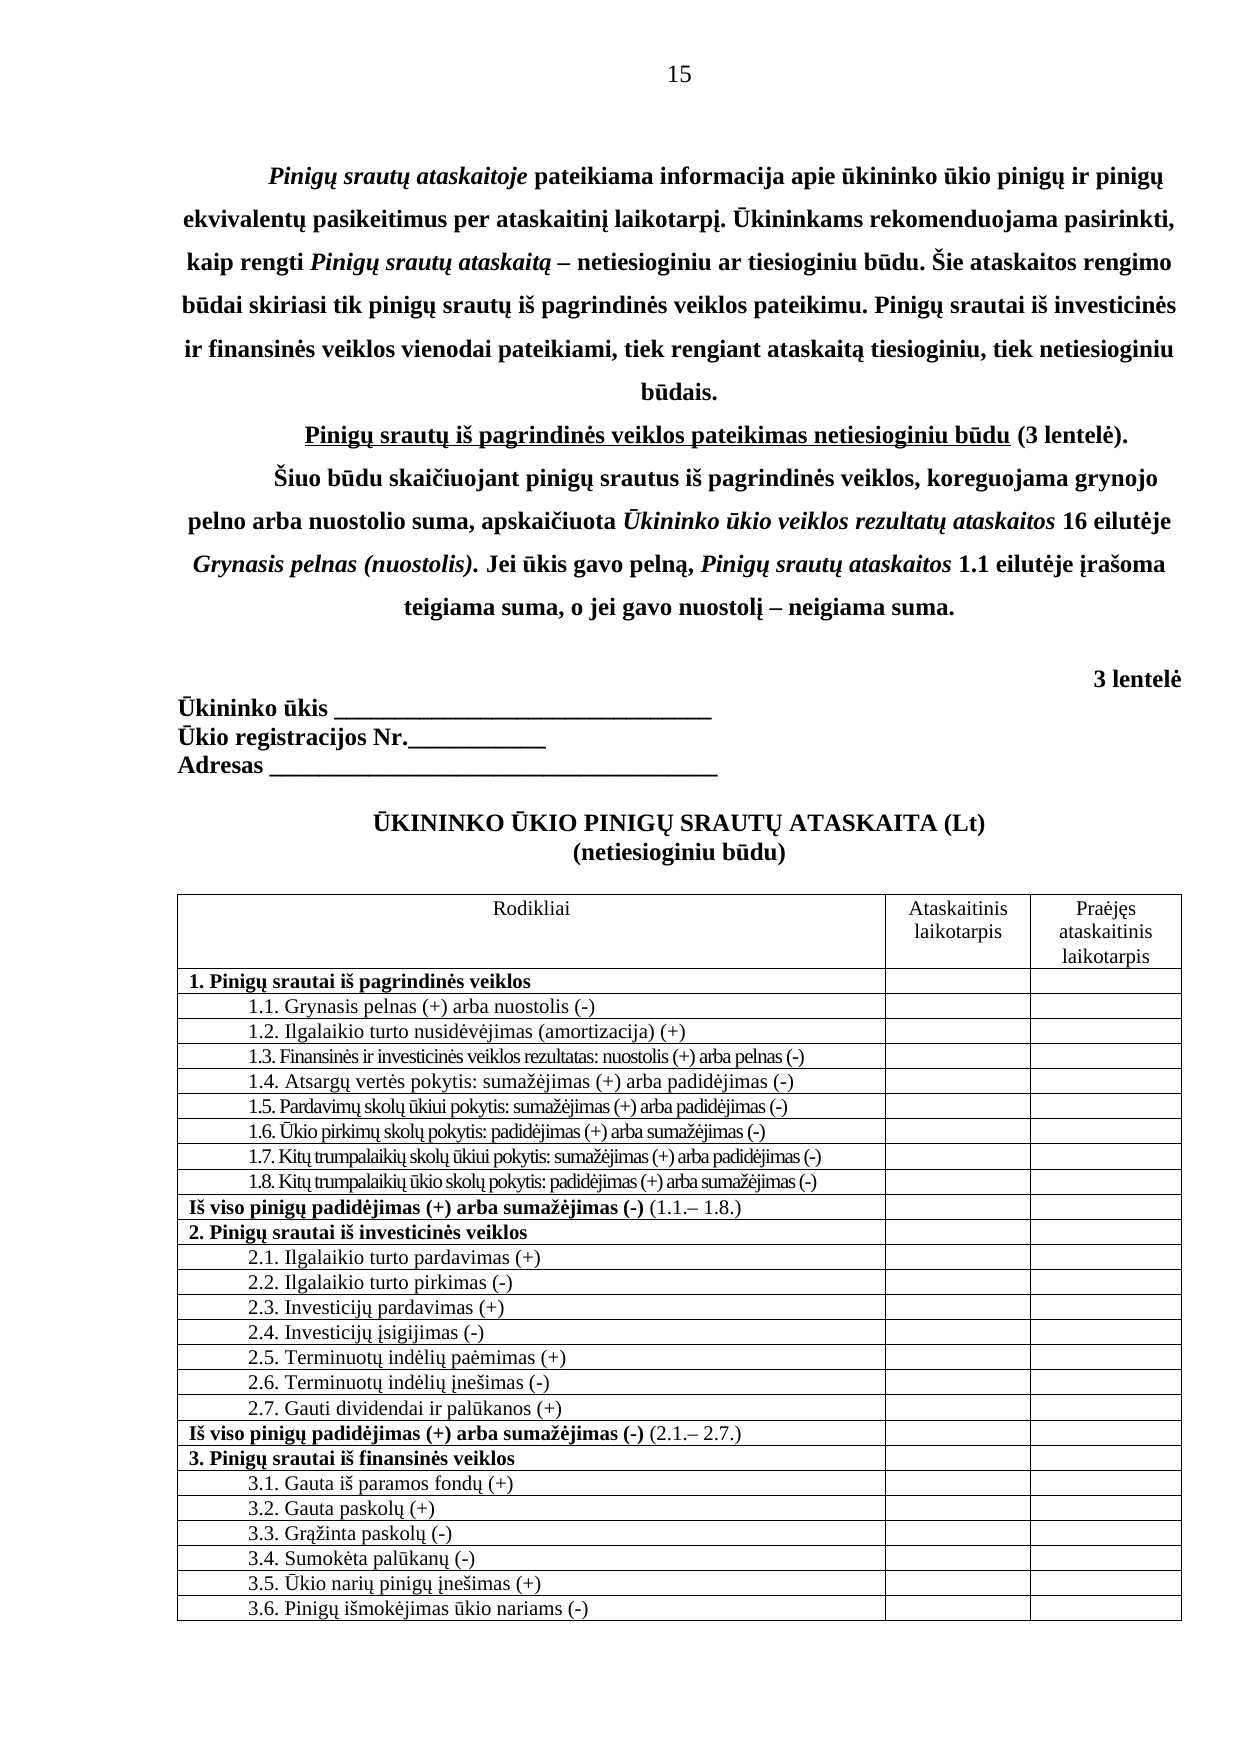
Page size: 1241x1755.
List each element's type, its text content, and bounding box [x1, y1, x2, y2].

table_cell [886, 1446, 1030, 1470]
table_cell 2.4. Investicijų įsigijimas (-) [178, 1320, 885, 1344]
table_cell 1.5. Pardavimų skolų ūkiui pokytis: sumažėjimas (+) arba padidėjimas (-) [178, 1094, 885, 1118]
table_cell [886, 1295, 1030, 1319]
table_cell 2.1. Ilgalaikio turto pardavimas (+) [178, 1245, 885, 1269]
table_cell [886, 1496, 1030, 1520]
table_cell 2. Pinigų srautai iš investicinės veiklos [178, 1220, 885, 1244]
table_cell [1031, 1245, 1181, 1269]
table_cell [1031, 1496, 1181, 1520]
table_cell [886, 1245, 1030, 1269]
table_cell [1031, 1596, 1181, 1620]
table_cell 2.6. Terminuotų indėlių įnešimas (-) [178, 1370, 885, 1394]
table_cell [1031, 1019, 1181, 1043]
table_cell 1.7. Kitų trumpalaikių skolų ūkiui pokytis: sumažėjimas (+) arba padidėjimas (-) [178, 1144, 885, 1168]
table_cell 1.8. Kitų trumpalaikių ūkio skolų pokytis: padidėjimas (+) arba sumažėjimas (-) [178, 1170, 885, 1193]
table_cell [886, 1521, 1030, 1545]
table_cell [886, 1119, 1030, 1143]
table_cell 3.1. Gauta iš paramos fondų (+) [178, 1471, 885, 1495]
table_cell 1.3. Finansinės ir investicinės veiklos rezultatas: nuostolis (+) arba pelnas (-) [178, 1044, 885, 1068]
table_cell [1031, 1170, 1181, 1193]
table_cell [1031, 1295, 1181, 1319]
table_cell [886, 994, 1030, 1018]
table_cell [1031, 1195, 1181, 1219]
text (netiesioginiu būdu) [177, 837, 1181, 866]
table_cell [1031, 1345, 1181, 1369]
table_cell [886, 1069, 1030, 1093]
table_cell [886, 1596, 1030, 1620]
table_cell [886, 1421, 1030, 1444]
table_header Ataskaitinis laikotarpis [886, 895, 1030, 968]
text Adresas [177, 751, 1181, 779]
table_cell 3.4. Sumokėta palūkanų (-) [178, 1546, 885, 1570]
table_cell [886, 1370, 1030, 1394]
table_cell [1031, 1370, 1181, 1394]
table_cell 3. Pinigų srautai iš finansinės veiklos [178, 1446, 885, 1470]
table_header Praėjęs ataskaitinis laikotarpis [1031, 895, 1181, 968]
table_cell Iš viso pinigų padidėjimas (+) arba sumažėjimas (-) (1.1.– 1.8.) [178, 1195, 885, 1219]
table_cell Iš viso pinigų padidėjimas (+) arba sumažėjimas (-) (2.1.– 2.7.) [178, 1421, 885, 1444]
table_cell 2.5. Terminuotų indėlių paėmimas (+) [178, 1345, 885, 1369]
table_cell [886, 1094, 1030, 1118]
table_cell [886, 1571, 1030, 1595]
table_cell [886, 1395, 1030, 1419]
table_cell [1031, 1119, 1181, 1143]
text Pinigų srautų ataskaitoje pateikiama informacija apie ūkininko ūkio pinigų ir pinigų ekvivalentų pasikeitimus per ataskaitinį laikotarpį. Ūkininkams rekomenduojama pasirinkti, kaip rengti Pinigų srautų ataskaitą – netiesioginiu ar tiesioginiu būdu. Šie ataskaitos rengimo būdai skiriasi tik pinigų srautų iš pagrindinės veiklos pateikimu. Pinigų srautai iš investicinės ir finansinės veiklos vienodai pateikiami, tiek rengiant ataskaitą tiesioginiu, tiek netiesioginiu būdais. [177, 161, 1181, 406]
table_cell [1031, 1220, 1181, 1244]
table_cell 1. Pinigų srautai iš pagrindinės veiklos [178, 969, 885, 993]
table_cell 2.7. Gauti dividendai ir palūkanos (+) [178, 1395, 885, 1419]
table_cell 1.4. Atsargų vertės pokytis: sumažėjimas (+) arba padidėjimas (-) [178, 1069, 885, 1093]
table_cell [886, 1345, 1030, 1369]
table_cell [886, 1270, 1030, 1294]
table_cell [886, 1019, 1030, 1043]
text Pinigų srautų iš pagrindinės veiklos pateikimas netiesioginiu būdu (3 lentelė). [177, 420, 1181, 449]
table_cell 1.1. Grynasis pelnas (+) arba nuostolis (-) [178, 994, 885, 1018]
table_cell [886, 1220, 1030, 1244]
table_cell 3.5. Ūkio narių pinigų įnešimas (+) [178, 1571, 885, 1595]
table_cell [886, 969, 1030, 993]
table_cell [886, 1044, 1030, 1068]
table_cell 3.3. Grąžinta paskolų (-) [178, 1521, 885, 1545]
table_cell [1031, 1094, 1181, 1118]
table_cell [886, 1195, 1030, 1219]
text Ūkininko ūkis [177, 693, 1181, 722]
table_cell 3.6. Pinigų išmokėjimas ūkio nariams (-) [178, 1596, 885, 1620]
table_cell 2.2. Ilgalaikio turto pirkimas (-) [178, 1270, 885, 1294]
table_cell [1031, 969, 1181, 993]
table_cell [1031, 994, 1181, 1018]
text ŪKININKO ŪKIO PINIGŲ SRAUTŲ ATASKAITA (Lt) [177, 808, 1181, 837]
table_cell [1031, 1421, 1181, 1444]
table_cell 1.6. Ūkio pirkimų skolų pokytis: padidėjimas (+) arba sumažėjimas (-) [178, 1119, 885, 1143]
table_cell [886, 1546, 1030, 1570]
table_cell 1.2. Ilgalaikio turto nusidėvėjimas (amortizacija) (+) [178, 1019, 885, 1043]
text Ūkio registracijos Nr.___________ [177, 722, 1181, 751]
table_cell [1031, 1270, 1181, 1294]
table_cell [1031, 1471, 1181, 1495]
text Šiuo būdu skaičiuojant pinigų srautus iš pagrindinės veiklos, koreguojama grynojo pelno arba nuostolio suma, apskaičiuota Ūkininko ūkio veiklos rezultatų ataskaitos 16 eilutėje Grynasis pelnas (nuostolis). Jei ūkis gavo pelną, Pinigų srautų ataskaitos 1.1 eilutėje įrašoma teigiama suma, o jei gavo nuostolį – neigiama suma. [177, 463, 1181, 621]
table_cell [1031, 1320, 1181, 1344]
table_cell [886, 1471, 1030, 1495]
table_cell [886, 1144, 1030, 1168]
table_cell [886, 1320, 1030, 1344]
table_cell [1031, 1395, 1181, 1419]
table_cell [886, 1170, 1030, 1193]
table_cell [1031, 1521, 1181, 1545]
table_cell [1031, 1571, 1181, 1595]
table_cell [1031, 1044, 1181, 1068]
table_cell [1031, 1446, 1181, 1470]
table_cell [1031, 1069, 1181, 1093]
table_cell [1031, 1144, 1181, 1168]
table_cell 3.2. Gauta paskolų (+) [178, 1496, 885, 1520]
text 3 lentelė [177, 664, 1181, 693]
table_header Rodikliai [178, 895, 885, 968]
table_cell [1031, 1546, 1181, 1570]
table_cell 2.3. Investicijų pardavimas (+) [178, 1295, 885, 1319]
